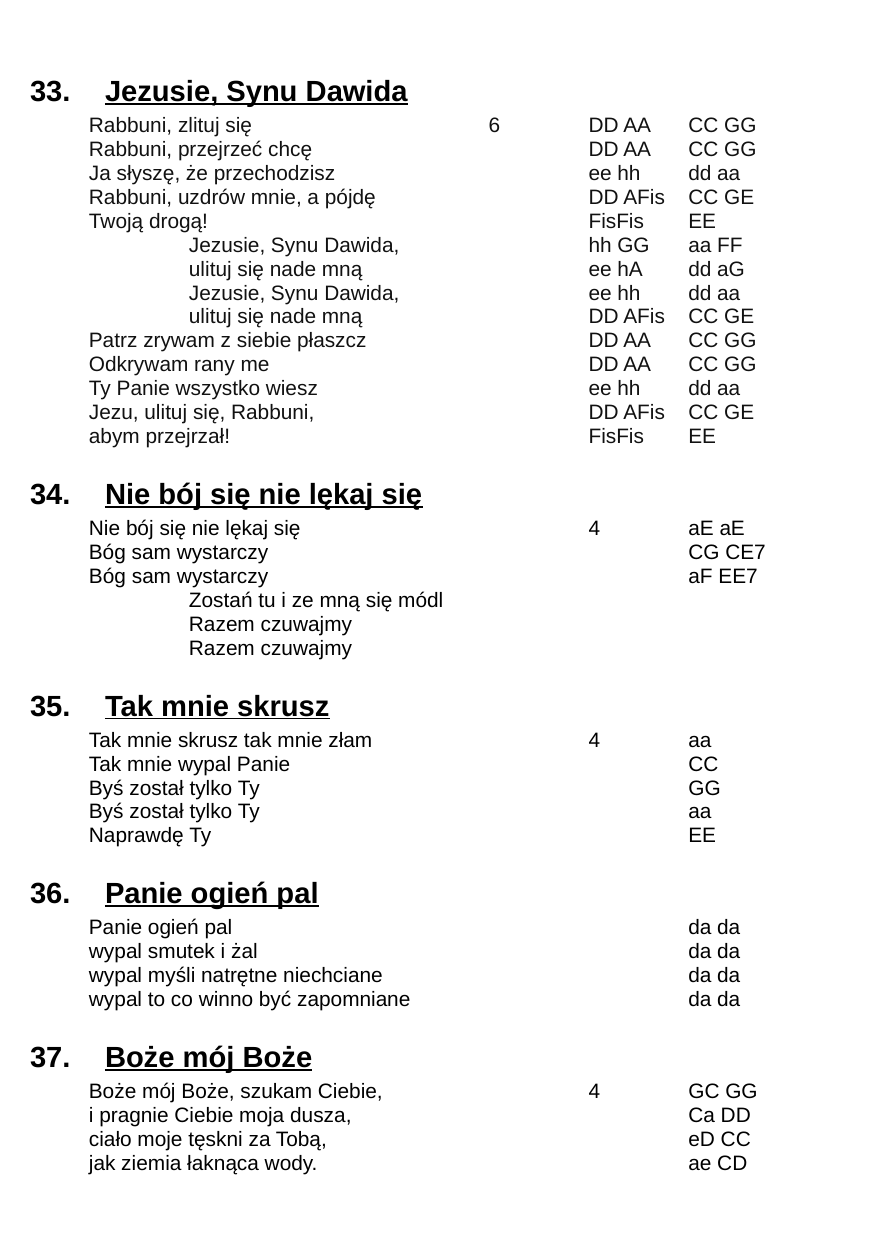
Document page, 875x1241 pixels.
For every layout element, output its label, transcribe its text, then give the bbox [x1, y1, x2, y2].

text Panie ogień pal da da [89, 915, 845, 939]
text Razem czuwajmy [89, 612, 845, 636]
subtitle Panie ogień pal [30, 876, 845, 910]
text Odkrywam rany me DD AA CC GG [89, 352, 845, 376]
text Tak mnie skrusz tak mnie złam 4 aa [89, 727, 845, 751]
text Nie bój się nie lękaj się 4 aE aE [89, 516, 845, 540]
text wypal to co winno być zapomniane da da [89, 987, 845, 1011]
text Rabbuni, zlituj się 6 DD AA CC GG [89, 113, 845, 137]
text Byś został tylko Ty aa [89, 799, 845, 823]
text ciało moje tęskni za Tobą, eD CC [89, 1127, 845, 1151]
text Ja słyszę, że przechodzisz ee hh dd aa [89, 161, 845, 184]
subtitle Tak mnie skrusz [30, 688, 845, 722]
text Zostań tu i ze mną się módl [89, 588, 845, 612]
text abym przejrzał! FisFis EE [89, 424, 845, 448]
text i pragnie Ciebie moja dusza, Ca DD [89, 1103, 845, 1127]
subtitle Boże mój Boże [30, 1040, 845, 1073]
text wypal smutek i żal da da [89, 939, 845, 963]
subtitle Nie bój się nie lękaj się [30, 477, 845, 511]
subtitle Jezusie, Synu Dawida [30, 74, 845, 107]
text Rabbuni, uzdrów mnie, a pójdę DD AFis CC GE [89, 184, 845, 208]
text jak ziemia łaknąca wody. ae CD [89, 1151, 845, 1174]
text Jezu, ulituj się, Rabbuni, DD AFis CC GE [89, 400, 845, 424]
text Boże mój Boże, szukam Ciebie, 4 GC GG [89, 1079, 845, 1103]
text Tak mnie wypal Panie CC [89, 751, 845, 775]
text Bóg sam wystarczy aF EE7 [89, 564, 845, 588]
text Naprawdę Ty EE [89, 823, 845, 847]
text Jezusie, Synu Dawida, ee hh dd aa [89, 280, 845, 304]
text Bóg sam wystarczy CG CE7 [89, 540, 845, 564]
text ulituj się nade mną ee hA dd aG [89, 256, 845, 280]
text wypal myśli natrętne niechciane da da [89, 963, 845, 987]
text Jezusie, Synu Dawida, hh GG aa FF [89, 232, 845, 256]
text Ty Panie wszystko wiesz ee hh dd aa [89, 376, 845, 400]
text Twoją drogą! FisFis EE [89, 208, 845, 232]
text Byś został tylko Ty GG [89, 775, 845, 799]
text Rabbuni, przejrzeć chcę DD AA CC GG [89, 137, 845, 161]
text ulituj się nade mną DD AFis CC GE [89, 304, 845, 328]
text Razem czuwajmy [89, 636, 845, 659]
text Patrz zrywam z siebie płaszcz DD AA CC GG [89, 328, 845, 352]
